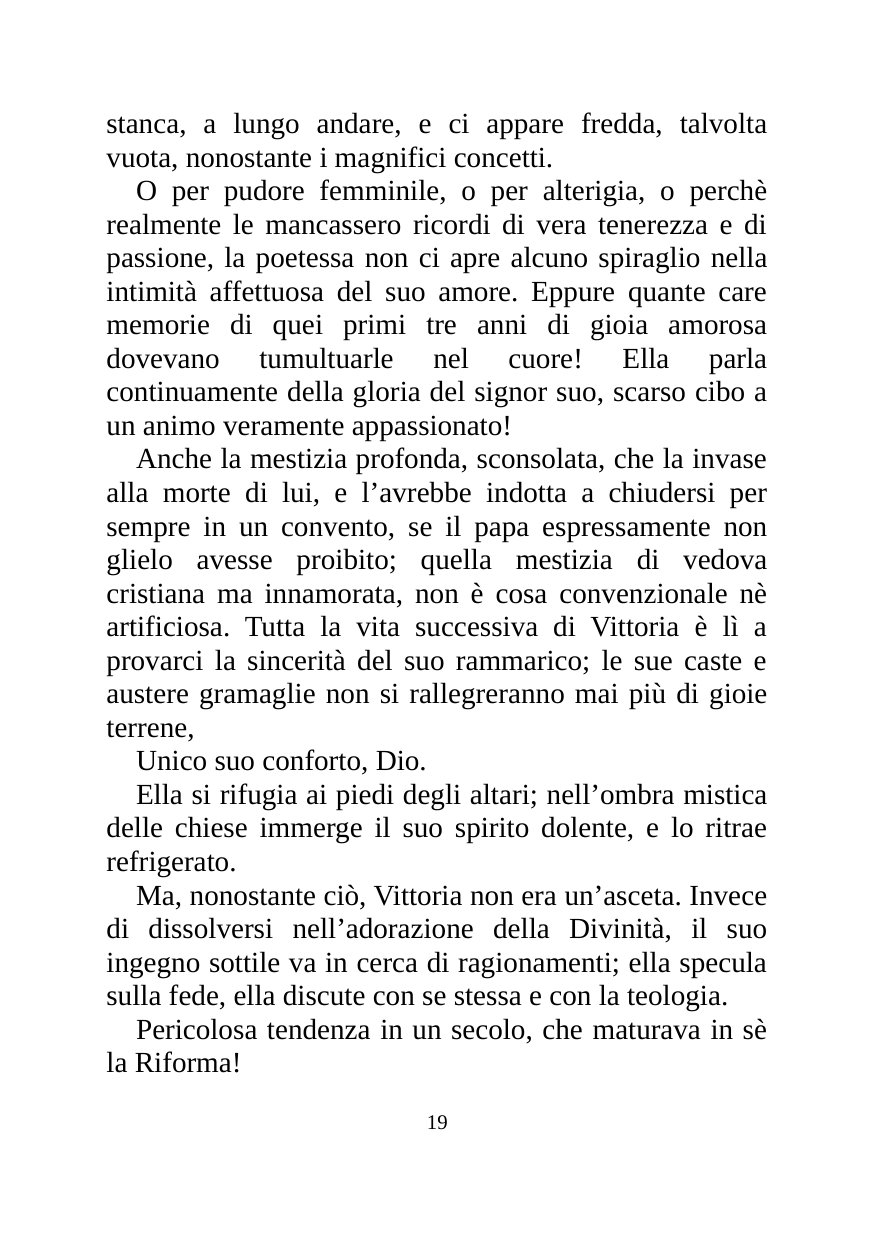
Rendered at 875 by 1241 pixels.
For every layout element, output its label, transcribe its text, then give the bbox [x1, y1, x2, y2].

text Ma, nonostante ciò, Vittoria non era un’asceta. Invece di dissolversi nell’adorazione della Divinità, il suo ingegno sottile va in cerca di ragionamenti; ella specula sulla fede, ella discute con se stessa e con la teologia. [106, 878, 768, 1012]
text Pericolosa tendenza in un secolo, che maturava in sè la Riforma! [106, 1012, 768, 1079]
text Unico suo conforto, Dio. [106, 743, 768, 777]
text stanca, a lungo andare, e ci appare fredda, talvolta vuota, nonostante i magnifici concetti. [106, 106, 768, 173]
text Anche la mestizia profonda, sconsolata, che la invase alla morte di lui, e l’avrebbe indotta a chiudersi per sempre in un convento, se il papa espressamente non glielo avesse proibito; quella mestizia di vedova cristiana ma innamorata, non è cosa convenzionale nè artificiosa. Tutta la vita successiva di Vittoria è lì a provarci la sincerità del suo rammarico; le sue caste e austere gramaglie non si rallegreranno mai più di gioie terrene, [106, 442, 768, 743]
text O per pudore femminile, o per alterigia, o perchè realmente le mancassero ricordi di vera tenerezza e di passione, la poetessa non ci apre alcuno spiraglio nella intimità affettuosa del suo amore. Eppure quante care memorie di quei primi tre anni di gioia amorosa dovevano tumultuarle nel cuore! Ella parla continuamente della gloria del signor suo, scarso cibo a un animo veramente appassionato! [106, 173, 768, 442]
text Ella si rifugia ai piedi degli altari; nell’ombra mistica delle chiese immerge il suo spirito dolente, e lo ritrae refrigerato. [106, 777, 768, 878]
